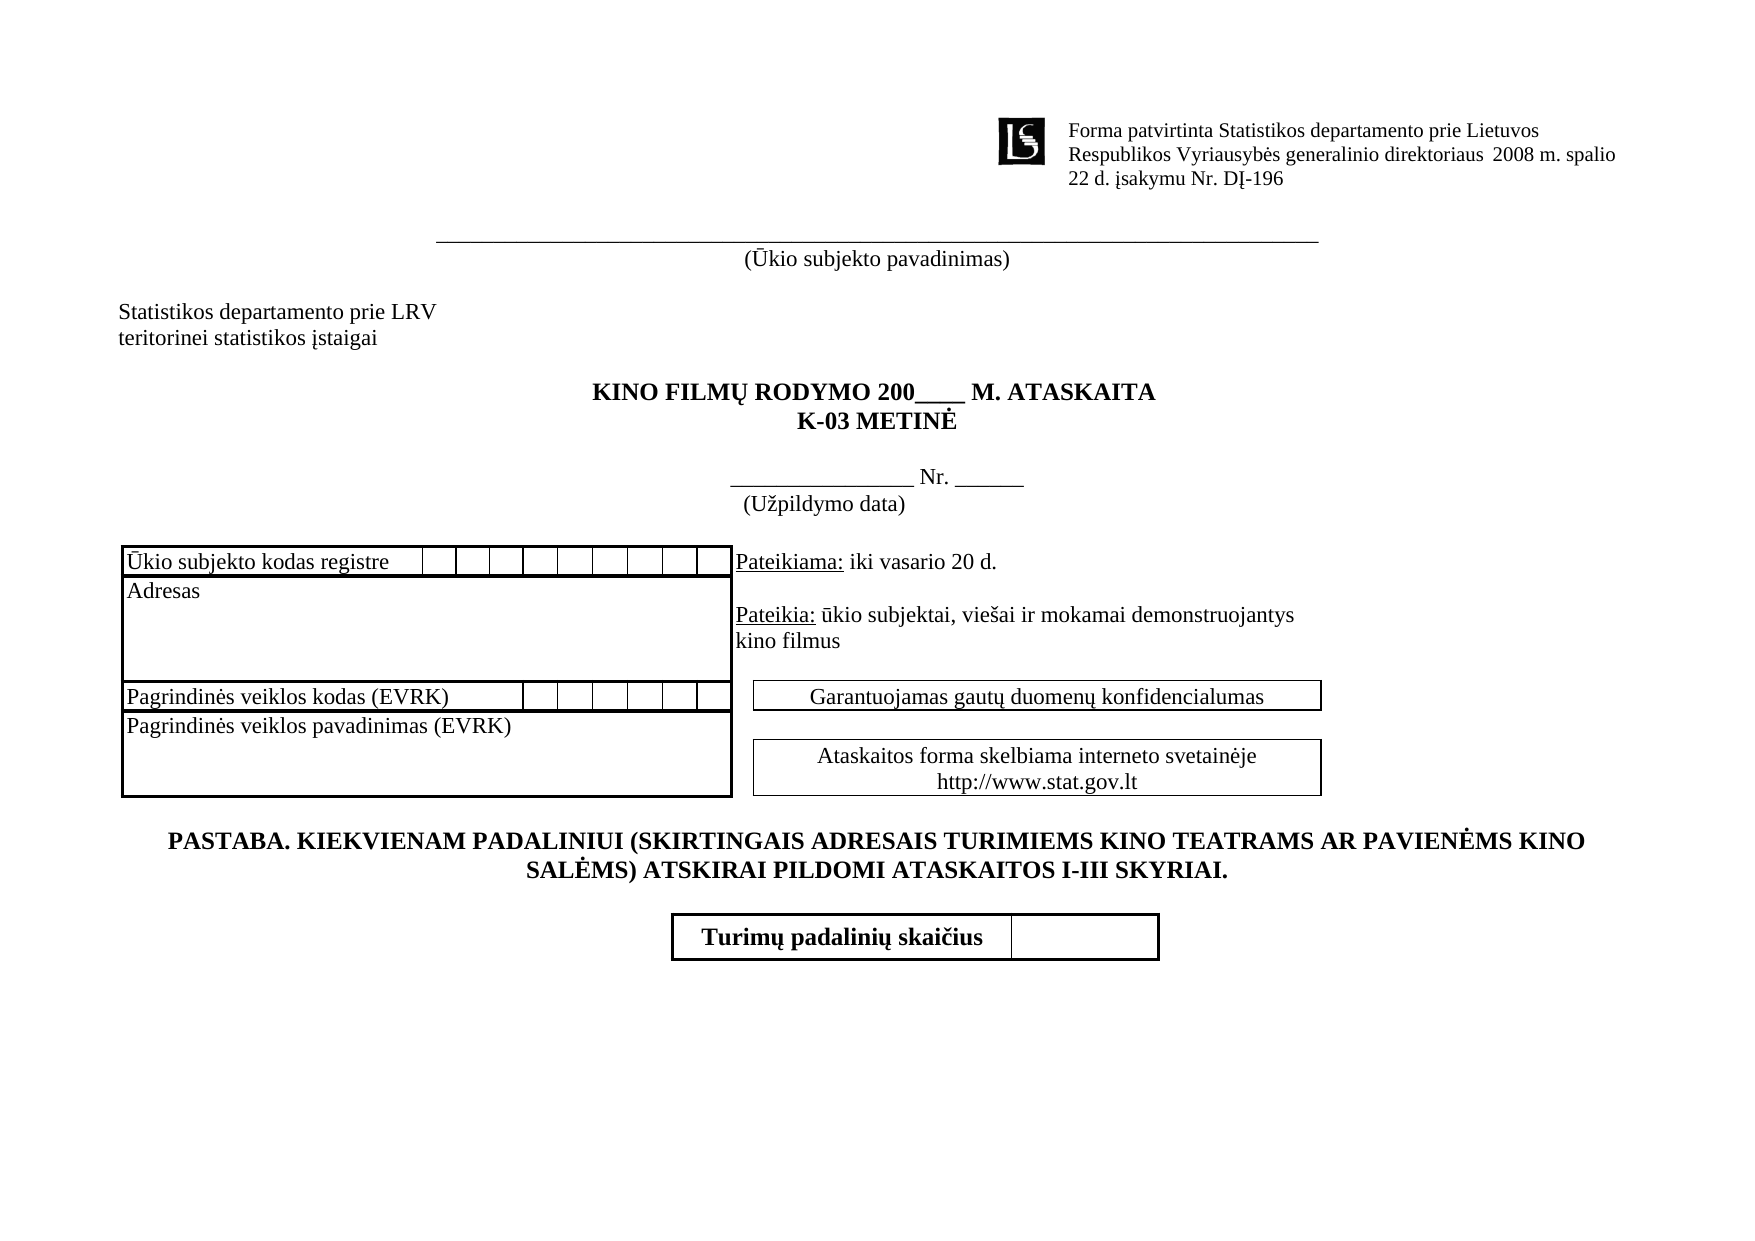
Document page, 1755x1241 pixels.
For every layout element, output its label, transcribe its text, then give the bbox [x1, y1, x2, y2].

table_header [524, 548, 557, 574]
table_header [1012, 916, 1157, 958]
table_cell [524, 683, 557, 709]
text Statistikos departamento prie LRV teritorinei statistikos įstaigai [118, 298, 1636, 351]
table_cell [733, 739, 753, 794]
table_header [490, 548, 522, 574]
table_header [628, 548, 662, 574]
table_header [663, 548, 696, 574]
table_cell Ataskaitos forma skelbiama interneto svetainėje http://www.stat.gov.lt [754, 740, 1320, 794]
table_cell Pagrindinės veiklos kodas (EVRK) [124, 683, 522, 709]
table_cell [733, 709, 753, 739]
table_header [593, 548, 627, 574]
table_header Turimų padalinių skaičius [674, 916, 1011, 958]
table_header [122, 913, 671, 958]
table_header [698, 548, 730, 574]
table_header [1160, 913, 1624, 958]
table_header [457, 548, 489, 574]
text Forma patvirtinta Statistikos departamento prie Lietuvos Respublikos Vyriausybės generalinio direktoriaus 2008 m. spalio 22 d. įsakymu Nr. DĮ-196 [1068, 118, 1636, 190]
table_cell [663, 683, 696, 709]
table_cell [733, 680, 753, 709]
text PASTABA. KIEKVIENAM PADALINIUI (SKIRTINGAIS ADRESAIS TURIMIEMS KINO TEATRAMS AR PAVIENĖMS KINO SALĖMS) ATSKIRAI PILDOMI ATASKAITOS I-III SKYRIAI. [118, 826, 1636, 884]
table_header [558, 548, 592, 574]
table_cell [698, 683, 730, 709]
text KINO FILMŲ RODYMO 200____ M. ATASKAITA [118, 377, 1636, 406]
table_cell [558, 683, 592, 709]
table_header [423, 548, 455, 574]
table_header Pateikiama: iki vasario 20 d. Pateikia: ūkio subjektai, viešai ir mokamai demonstruojantys kino filmus [733, 545, 1321, 680]
text ________________ Nr. ______ [118, 463, 1636, 490]
table_cell [753, 711, 1321, 739]
text _____________________________________________________________________________ [118, 219, 1636, 245]
table_cell Garantuojamas gautų duomenų konfidencialumas [754, 681, 1320, 709]
table_header Ūkio subjekto kodas registre [124, 548, 422, 574]
text K-03 METINĖ [118, 406, 1636, 435]
table_cell Pagrindinės veiklos pavadinimas (EVRK) [124, 713, 730, 794]
table_cell Adresas [124, 578, 730, 680]
text (Ūkio subjekto pavadinimas) [118, 245, 1636, 272]
table_cell [593, 683, 627, 709]
table_cell [628, 683, 662, 709]
text (Užpildymo data) [743, 490, 1636, 516]
